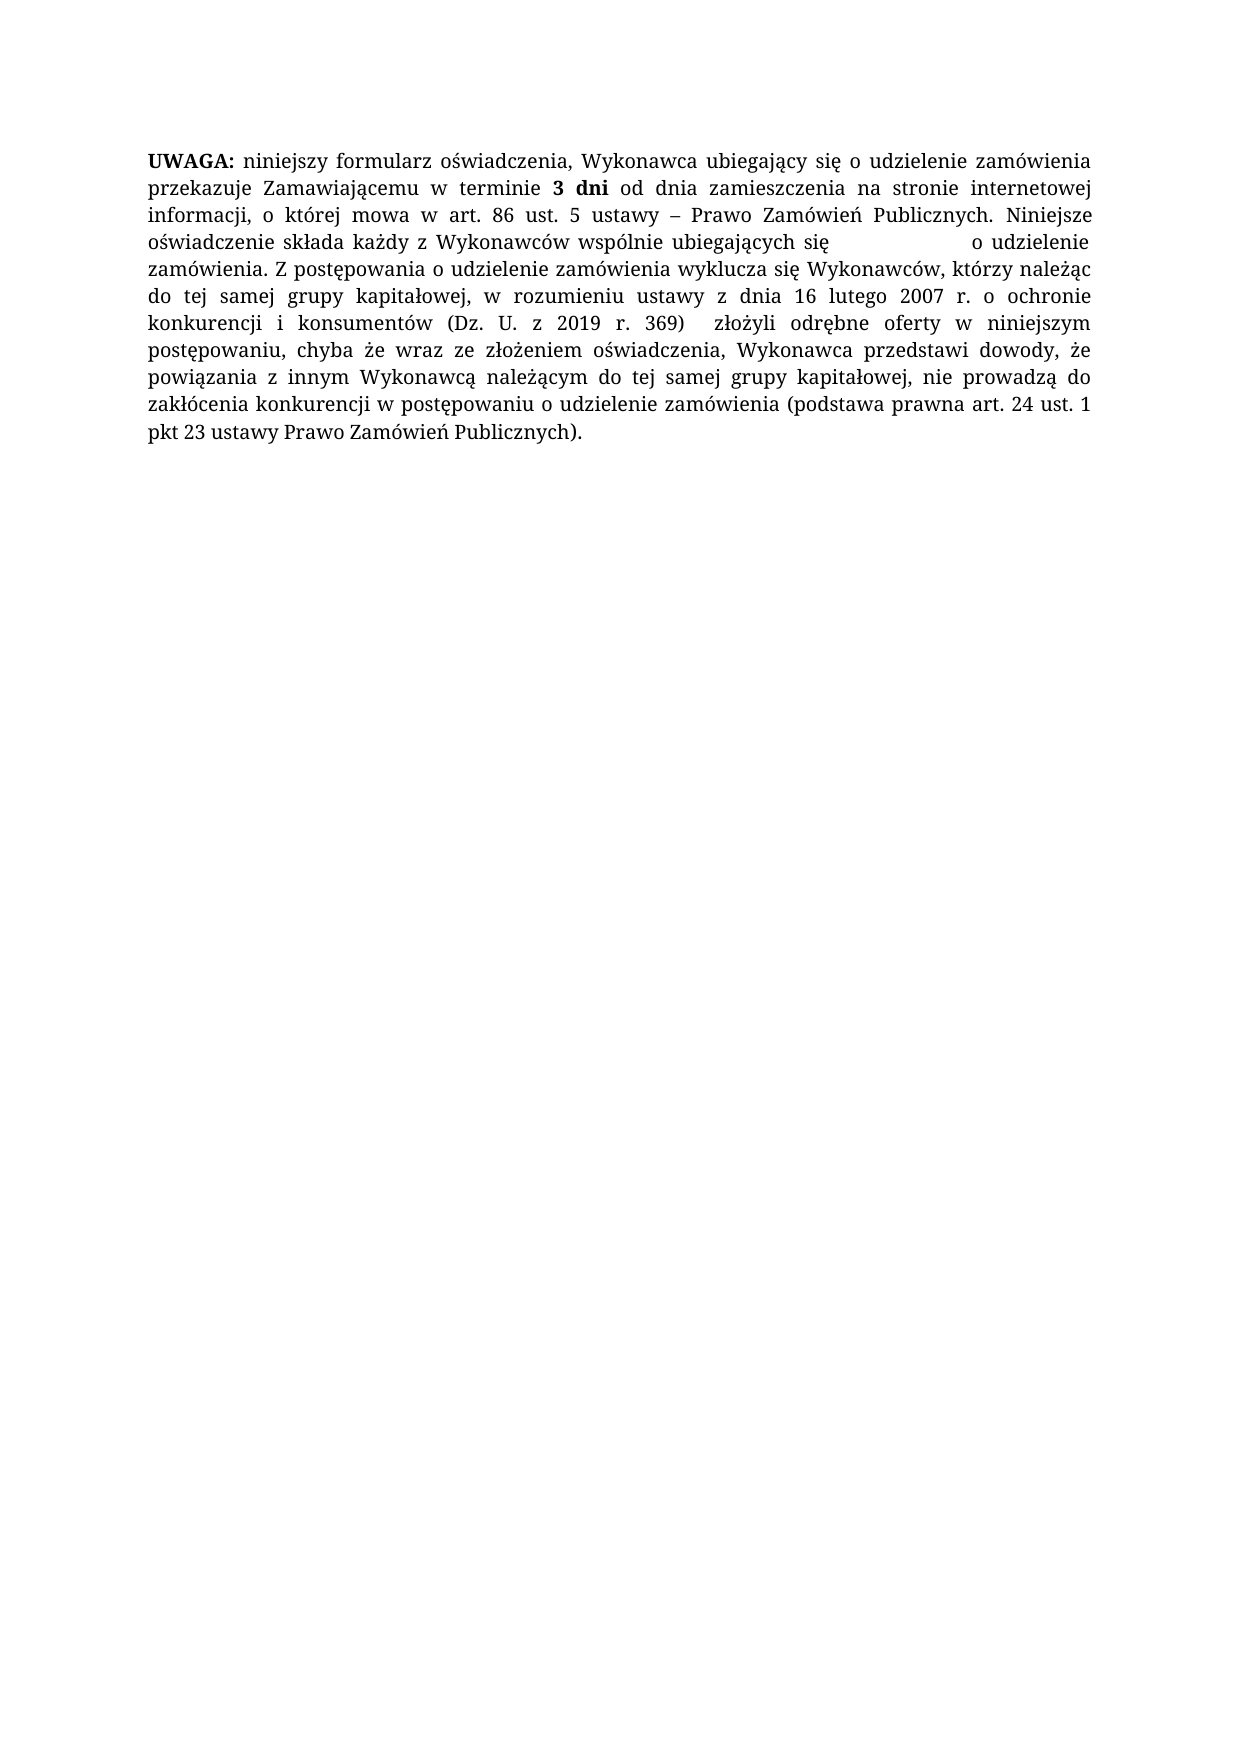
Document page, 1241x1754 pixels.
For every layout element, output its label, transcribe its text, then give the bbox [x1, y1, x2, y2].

text UWAGA: niniejszy formularz oświadczenia, Wykonawca ubiegający się o udzielenie zamówienia przekazuje Zamawiającemu w terminie 3 dni od dnia zamieszczenia na stronie internetowej informacji, o której mowa w art. 86 ust. 5 ustawy – Prawo Zamówień Publicznych. Niniejsze oświadczenie składa każdy z Wykonawców wspólnie ubiegających się o udzielenie zamówienia. Z postępowania o udzielenie zamówienia wyklucza się Wykonawców, którzy należąc do tej samej grupy kapitałowej, w rozumieniu ustawy z dnia 16 lutego 2007 r. o ochronie konkurencji i konsumentów (Dz. U. z 2019 r. 369) złożyli odrębne oferty w niniejszym postępowaniu, chyba że wraz ze złożeniem oświadczenia, Wykonawca przedstawi dowody, że powiązania z innym Wykonawcą należącym do tej samej grupy kapitałowej, nie prowadzą do zakłócenia konkurencji w postępowaniu o udzielenie zamówienia (podstawa prawna art. 24 ust. 1 pkt 23 ustawy Prawo Zamówień Publicznych). [148, 148, 1092, 446]
